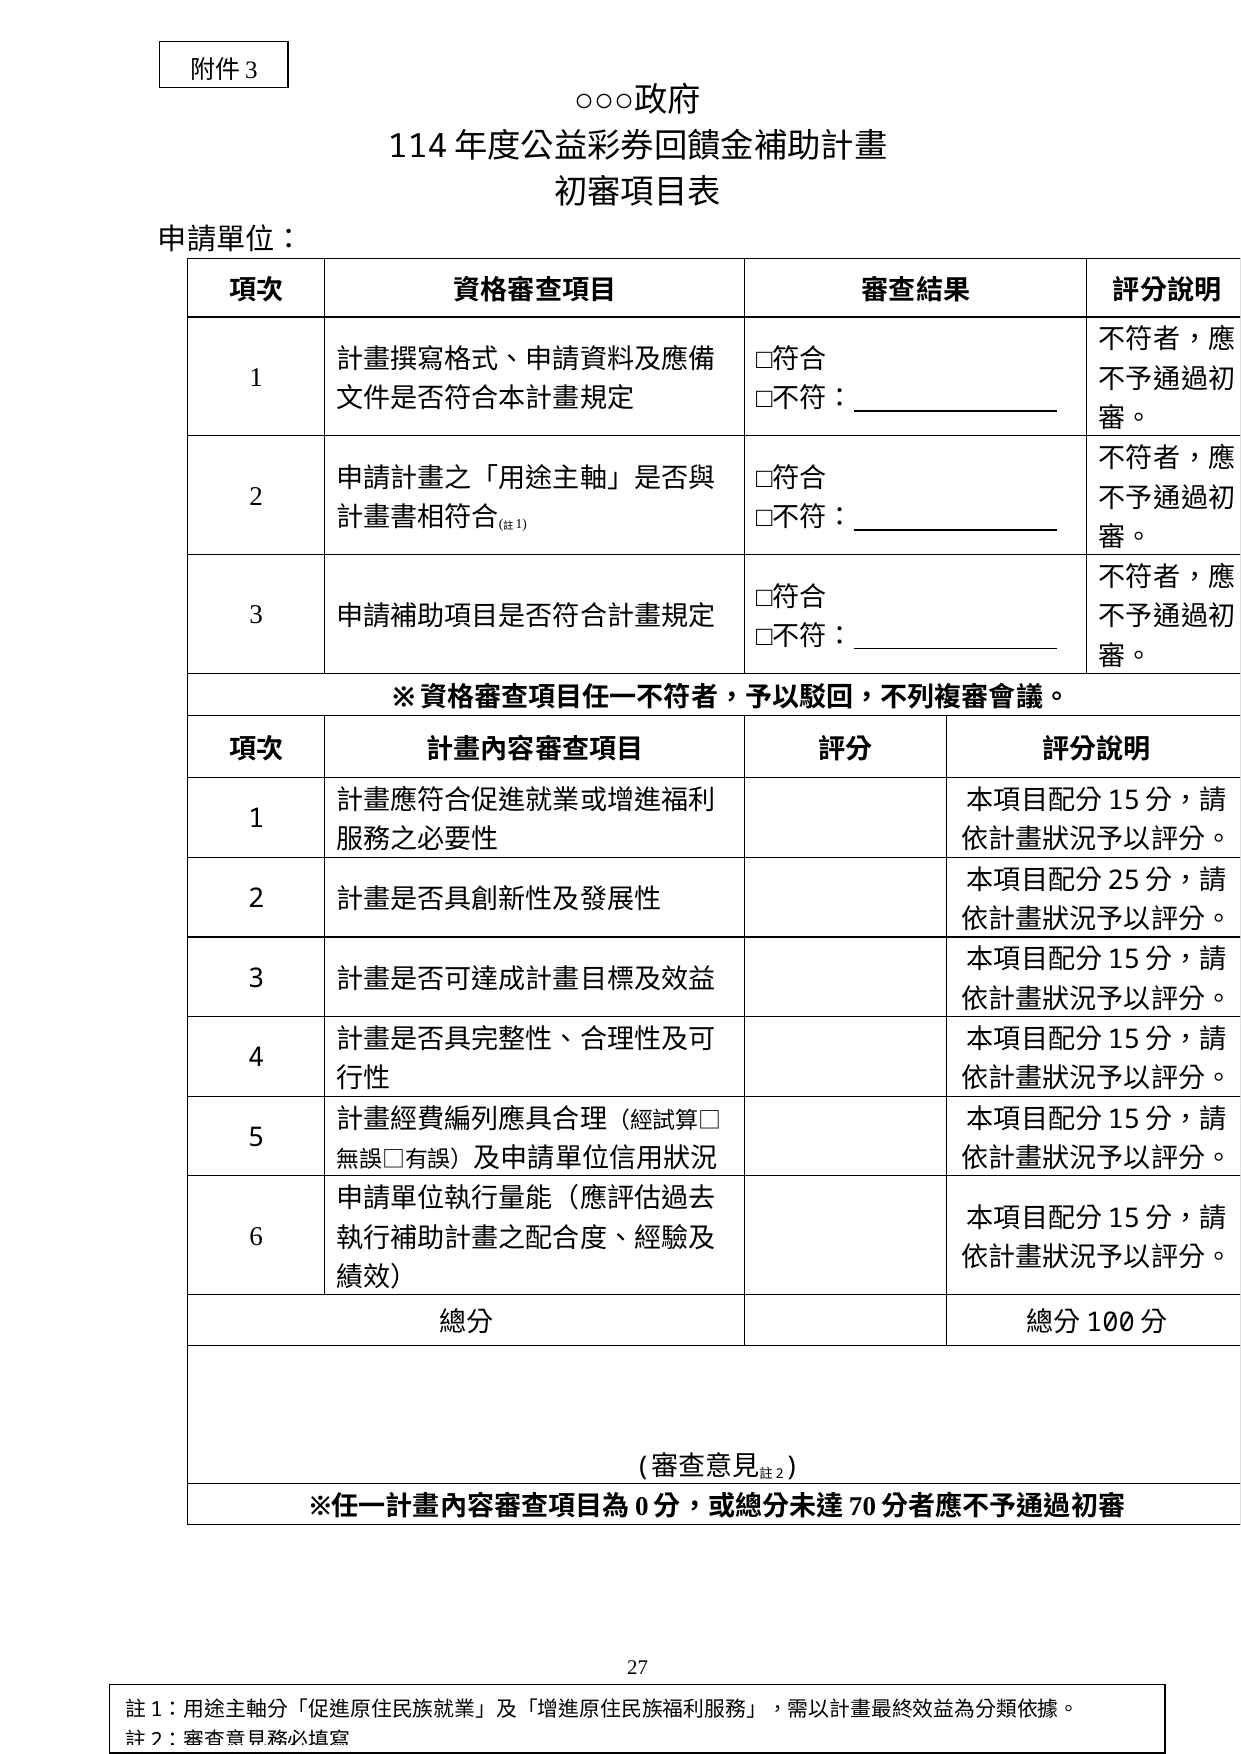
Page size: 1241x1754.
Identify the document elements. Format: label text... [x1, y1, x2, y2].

table_cell 本項目配分15分，請依計畫狀況予以評分。 [947, 778, 1240, 857]
table_cell 申請單位執行量能（應評估過去執行補助計畫之配合度、經驗及績效） [325, 1176, 744, 1294]
table_cell 不符者，應不予通過初審。 [1087, 436, 1240, 554]
table_cell □符合 □不符： [745, 436, 1086, 554]
table_cell [745, 778, 946, 857]
table_cell [745, 938, 946, 1016]
table_cell 本項目配分15分，請依計畫狀況予以評分。 [947, 1097, 1240, 1175]
table_cell [745, 1176, 946, 1294]
table_cell 總分100分 [947, 1295, 1240, 1344]
table_cell 計畫經費編列應具合理（經試算□無誤□有誤）及申請單位信用狀況 [325, 1097, 744, 1175]
text 註2：審查意見務必填寫 [125, 1723, 1149, 1745]
table_header 評分說明 [1087, 259, 1240, 316]
table_cell 計畫撰寫格式、申請資料及應備文件是否符合本計畫規定 [325, 318, 744, 435]
table_cell 2 [188, 436, 324, 554]
table_cell 3 [188, 555, 324, 673]
table_cell 計畫內容審查項目 [325, 716, 744, 777]
table_cell □符合 □不符： [745, 318, 1086, 435]
text 申請單位： [158, 212, 1087, 258]
text 114年度公益彩券回饋金補助計畫 [187, 121, 1087, 167]
table_cell 本項目配分15分，請依計畫狀況予以評分。 [947, 1017, 1240, 1096]
table_cell 評分 [745, 716, 946, 777]
table_cell 本項目配分15分，請依計畫狀況予以評分。 [947, 1176, 1240, 1294]
table_cell 總分 [188, 1295, 744, 1344]
table_cell ※任一計畫內容審查項目為0分，或總分未達70分者應不予通過初審 [188, 1484, 1240, 1524]
table_cell 計畫應符合促進就業或增進福利服務之必要性 [325, 778, 744, 857]
table_header 資格審查項目 [325, 259, 744, 316]
table_cell 評分說明 [947, 716, 1240, 777]
table_cell [745, 1017, 946, 1096]
table_cell 本項目配分15分，請依計畫狀況予以評分。 [947, 938, 1240, 1016]
table_cell ※資格審查項目任一不符者，予以駁回，不列複審會議。 [210, 674, 1240, 715]
table_cell 3 [188, 938, 324, 1016]
table_cell 2 [188, 858, 324, 936]
table_cell [745, 858, 946, 936]
table_cell 計畫是否可達成計畫目標及效益 [325, 938, 744, 1016]
table_header 審查結果 [745, 259, 1086, 316]
table_cell 計畫是否具完整性、合理性及可行性 [325, 1017, 744, 1096]
table_cell 不符者，應不予通過初審。 [1087, 318, 1240, 435]
table_cell 1 [188, 318, 324, 435]
table_cell 不符者，應不予通過初審。 [1087, 555, 1240, 673]
table_cell [188, 674, 210, 715]
table_cell 1 [188, 778, 324, 857]
table_cell 5 [188, 1097, 324, 1175]
table_cell 項次 [188, 716, 324, 777]
table_cell 4 [188, 1017, 324, 1096]
table_cell (審查意見註2) [188, 1346, 1240, 1483]
text ○○○政府 [160, 42, 287, 87]
text ○○○政府 [187, 75, 1087, 121]
text 註1：用途主軸分「促進原住民族就業」及「增進原住民族福利服務」，需以計畫最終效益為分類依據。 [125, 1693, 1149, 1723]
table_cell 計畫是否具創新性及發展性 [325, 858, 744, 936]
table_cell □符合 □不符： [745, 555, 1086, 673]
table_cell 6 [188, 1176, 324, 1294]
table_header 項次 [188, 259, 324, 316]
table_cell 申請補助項目是否符合計畫規定 [325, 555, 744, 673]
table_cell [745, 1295, 946, 1344]
text 附件3 [175, 50, 272, 79]
table_cell 申請計畫之「用途主軸」是否與計畫書相符合(註1) [325, 436, 744, 554]
table_cell [745, 1097, 946, 1175]
table_cell 本項目配分25分，請依計畫狀況予以評分。 [947, 858, 1240, 936]
text 初審項目表 [187, 167, 1087, 212]
